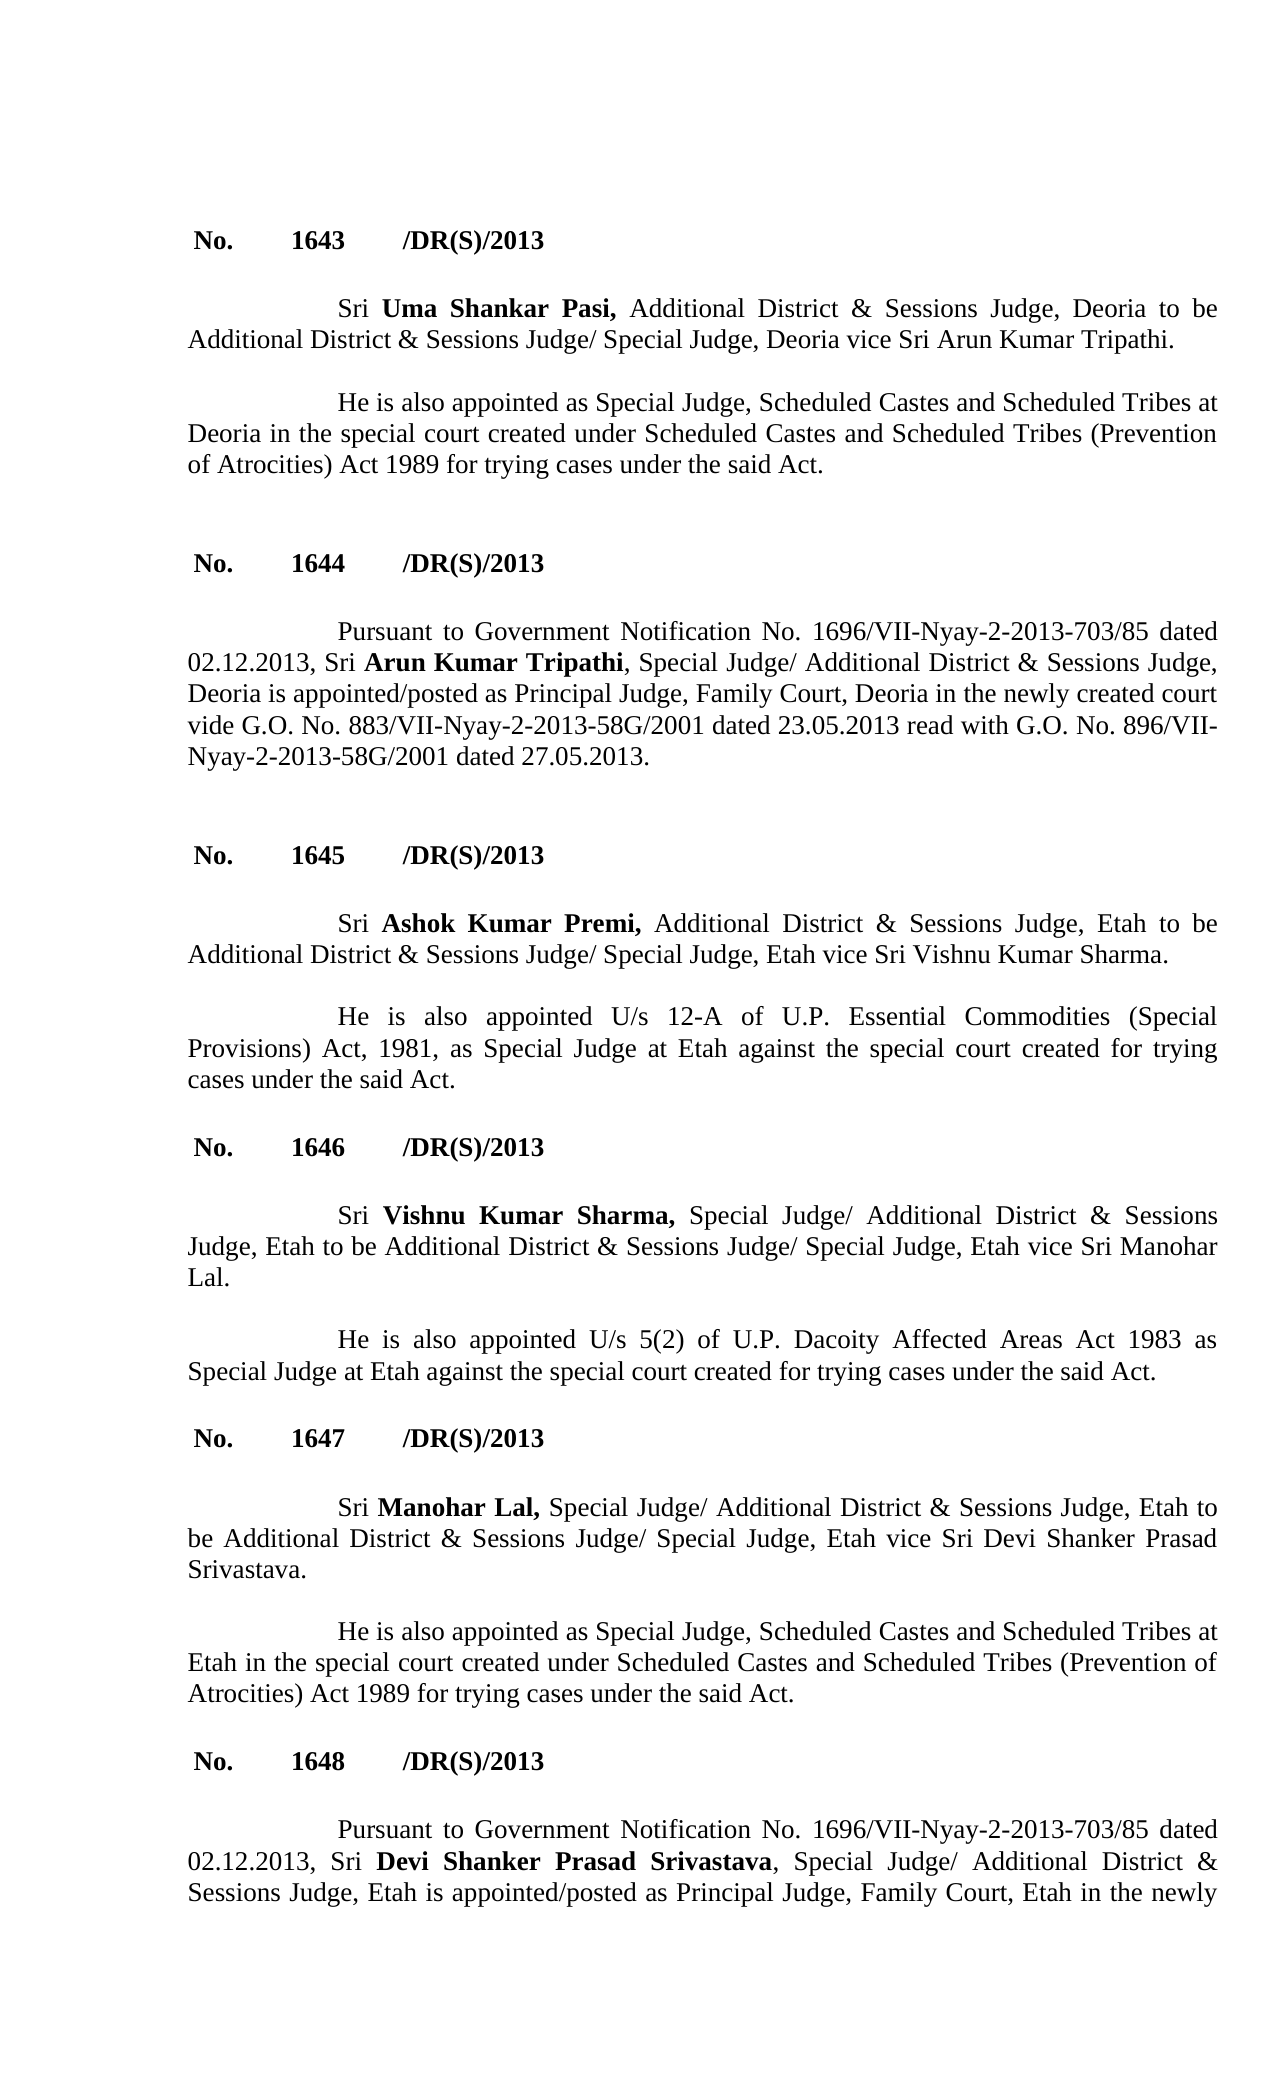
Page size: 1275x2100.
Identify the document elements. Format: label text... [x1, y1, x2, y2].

text Pursuant to Government Notification No. 1696/VII-Nyay-2-2013-703/85 dated 02.12.2013, Sri Devi Shanker Prasad Srivastava, Special Judge/ Additional District & Sessions Judge, Etah is appointed/posted as Principal Judge, Family Court, Etah in the newly [187, 1813, 1219, 1907]
text Sri Ashok Kumar Premi, Additional District & Sessions Judge, Etah to be Additional District & Sessions Judge/ Special Judge, Etah vice Sri Vishnu Kumar Sharma. [187, 907, 1219, 969]
table_header No. [188, 1417, 262, 1459]
table_header No. [188, 833, 262, 876]
table_header /DR(S)/2013 [397, 1125, 700, 1168]
table_header /DR(S)/2013 [397, 1740, 700, 1782]
table_header No. [188, 1125, 262, 1168]
text He is also appointed U/s 5(2) of U.P. Dacoity Affected Areas Act 1983 as Special Judge at Etah against the special court created for trying cases under the said Act. [187, 1323, 1219, 1386]
table_header [263, 542, 397, 584]
table_header No. [188, 219, 262, 261]
table_header [263, 219, 397, 261]
table_header /DR(S)/2013 [397, 542, 700, 584]
table_header /DR(S)/2013 [397, 1417, 700, 1459]
table_header [263, 1125, 397, 1168]
table_header No. [188, 1740, 262, 1782]
text He is also appointed U/s 12-A of U.P. Essential Commodities (Special Provisions) Act, 1981, as Special Judge at Etah against the special court created for trying cases under the said Act. [187, 1001, 1219, 1094]
text Sri Manohar Lal, Special Judge/ Additional District & Sessions Judge, Etah to be Additional District & Sessions Judge/ Special Judge, Etah vice Sri Devi Shanker Prasad Srivastava. [187, 1491, 1219, 1584]
text He is also appointed as Special Judge, Scheduled Castes and Scheduled Tribes at Etah in the special court created under Scheduled Castes and Scheduled Tribes (Prevention of Atrocities) Act 1989 for trying cases under the said Act. [187, 1615, 1219, 1709]
table_header /DR(S)/2013 [397, 833, 700, 876]
text Sri Uma Shankar Pasi, Additional District & Sessions Judge, Deoria to be Additional District & Sessions Judge/ Special Judge, Deoria vice Sri Arun Kumar Tripathi. [187, 292, 1219, 355]
text Sri Vishnu Kumar Sharma, Special Judge/ Additional District & Sessions Judge, Etah to be Additional District & Sessions Judge/ Special Judge, Etah vice Sri Manohar Lal. [187, 1199, 1219, 1292]
table_header No. [188, 542, 262, 584]
table_header [263, 833, 397, 876]
table_header [263, 1417, 397, 1459]
text He is also appointed as Special Judge, Scheduled Castes and Scheduled Tribes at Deoria in the special court created under Scheduled Castes and Scheduled Tribes (Prevention of Atrocities) Act 1989 for trying cases under the said Act. [187, 386, 1219, 479]
table_header /DR(S)/2013 [397, 219, 700, 261]
table_header [263, 1740, 397, 1782]
text Pursuant to Government Notification No. 1696/VII-Nyay-2-2013-703/85 dated 02.12.2013, Sri Arun Kumar Tripathi, Special Judge/ Additional District & Sessions Judge, Deoria is appointed/posted as Principal Judge, Family Court, Deoria in the newly created court vide G.O. No. 883/VII-Nyay-2-2013-58G/2001 dated 23.05.2013 read with G.O. No. 896/VII-Nyay-2-2013-58G/2001 dated 27.05.2013. [187, 615, 1219, 771]
